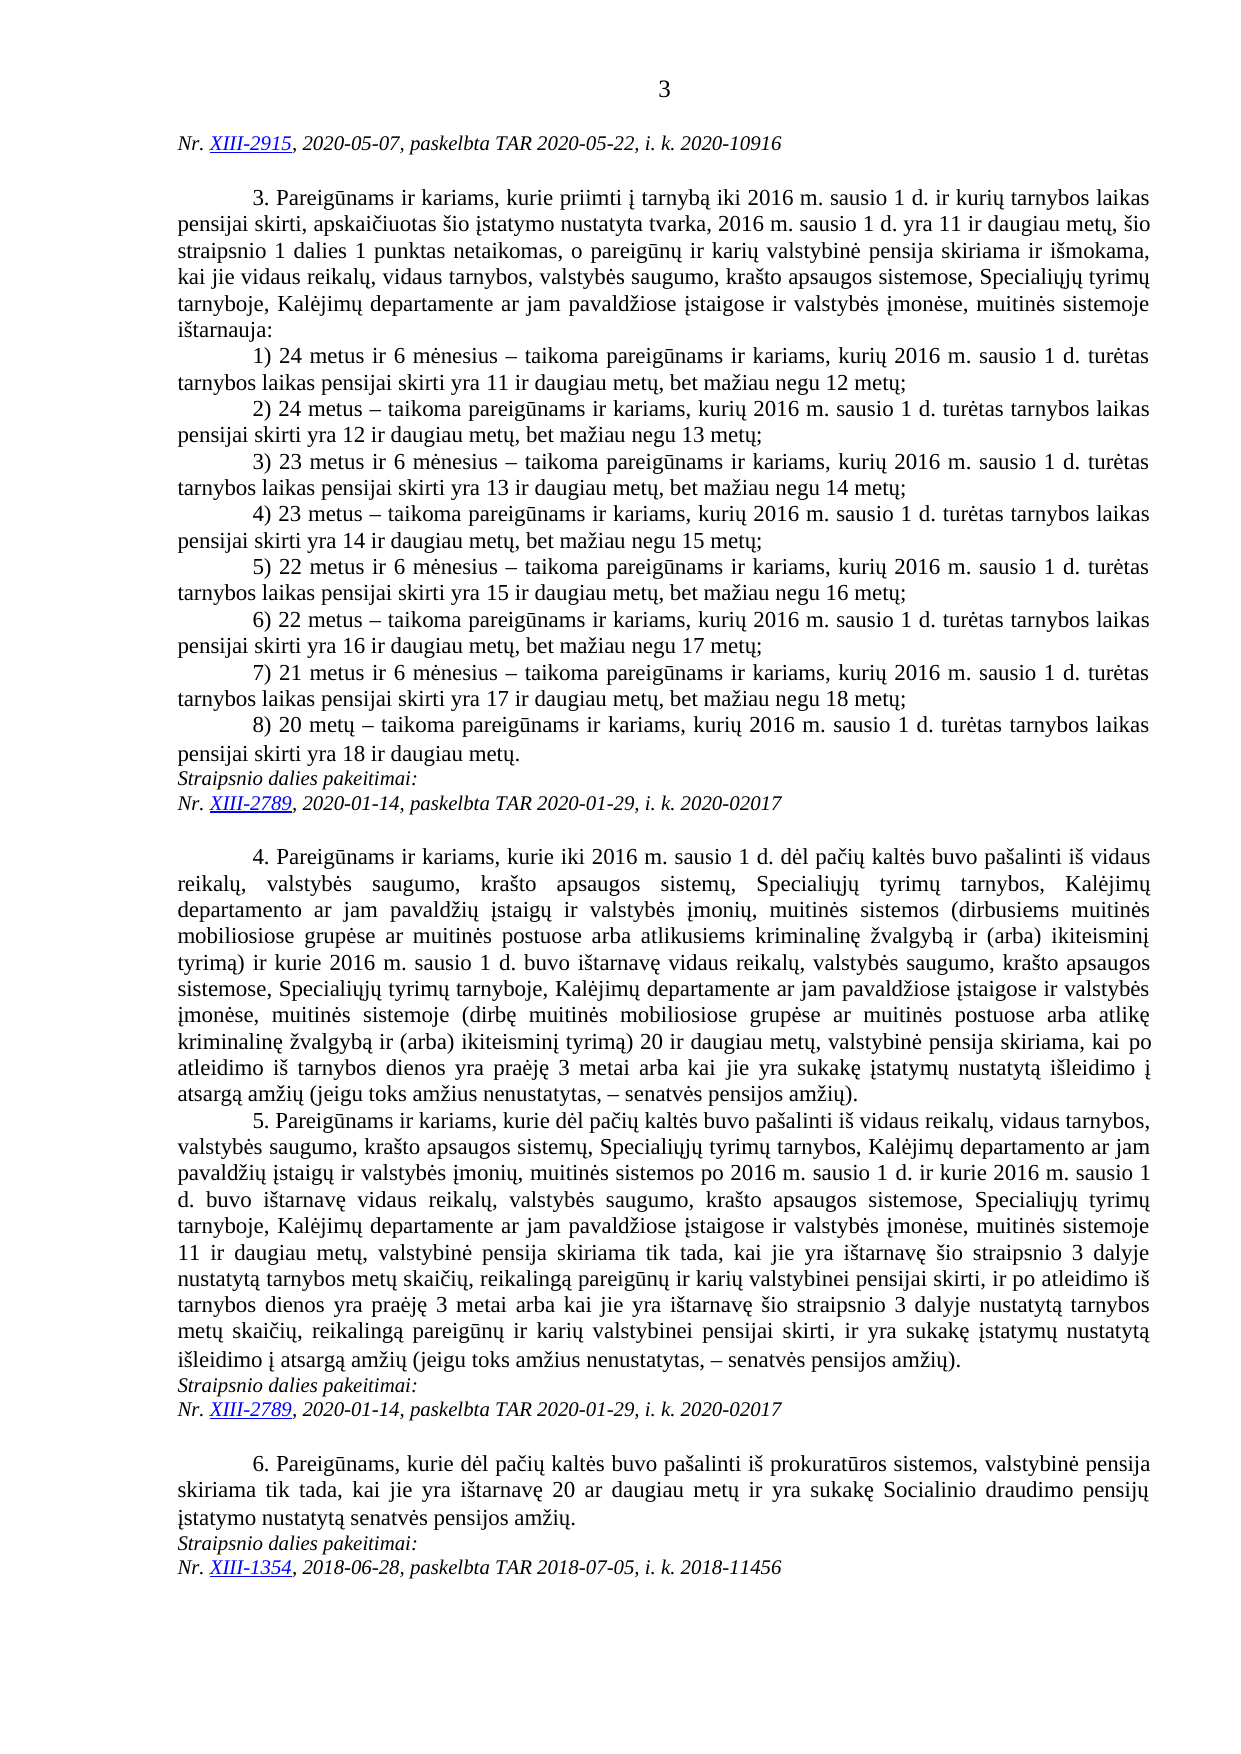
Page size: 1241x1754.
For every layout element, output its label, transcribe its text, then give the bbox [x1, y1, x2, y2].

text Straipsnio dalies pakeitimai: [177, 1531, 1152, 1555]
text 4. Pareigūnams ir kariams, kurie iki 2016 m. sausio 1 d. dėl pačių kaltės buvo pašalinti iš vidaus reikalų, valstybės saugumo, krašto apsaugos sistemų, Specialiųjų tyrimų tarnybos, Kalėjimų departamento ar jam pavaldžių įstaigų ir valstybės įmonių, muitinės sistemos (dirbusiems muitinės mobiliosiose grupėse ar muitinės postuose arba atlikusiems kriminalinę žvalgybą ir (arba) ikiteisminį tyrimą) ir kurie 2016 m. sausio 1 d. buvo ištarnavę vidaus reikalų, valstybės saugumo, krašto apsaugos sistemose, Specialiųjų tyrimų tarnyboje, Kalėjimų departamente ar jam pavaldžiose įstaigose ir valstybės įmonėse, muitinės sistemoje (dirbę muitinės mobiliosiose grupėse ar muitinės postuose arba atlikę kriminalinę žvalgybą ir (arba) ikiteisminį tyrimą) 20 ir daugiau metų, valstybinė pensija skiriama, kai po atleidimo iš tarnybos dienos yra praėję 3 metai arba kai jie yra sukakę įstatymų nustatytą išleidimo į atsargą amžių (jeigu toks amžius nenustatytas, – senatvės pensijos amžių). [177, 843, 1152, 1107]
text 4) 23 metus – taikoma pareigūnams ir kariams, kurių 2016 m. sausio 1 d. turėtas tarnybos laikas pensijai skirti yra 14 ir daugiau metų, bet mažiau negu 15 metų; [177, 500, 1152, 553]
text 6. Pareigūnams, kurie dėl pačių kaltės buvo pašalinti iš prokuratūros sistemos, valstybinė pensija skiriama tik tada, kai jie yra ištarnavę 20 ar daugiau metų ir yra sukakę Socialinio draudimo pensijų įstatymo nustatytą senatvės pensijos amžių. [177, 1449, 1152, 1531]
text 1) 24 metus ir 6 mėnesius – taikoma pareigūnams ir kariams, kurių 2016 m. sausio 1 d. turėtas tarnybos laikas pensijai skirti yra 11 ir daugiau metų, bet mažiau negu 12 metų; [177, 342, 1152, 395]
text Nr. XIII-1354, 2018-06-28, paskelbta TAR 2018-07-05, i. k. 2018-11456 [177, 1555, 1152, 1579]
text 6) 22 metus – taikoma pareigūnams ir kariams, kurių 2016 m. sausio 1 d. turėtas tarnybos laikas pensijai skirti yra 16 ir daugiau metų, bet mažiau negu 17 metų; [177, 606, 1152, 658]
text Nr. XIII-2789, 2020-01-14, paskelbta TAR 2020-01-29, i. k. 2020-02017 [177, 790, 1152, 814]
text 2) 24 metus – taikoma pareigūnams ir kariams, kurių 2016 m. sausio 1 d. turėtas tarnybos laikas pensijai skirti yra 12 ir daugiau metų, bet mažiau negu 13 metų; [177, 395, 1152, 448]
text 7) 21 metus ir 6 mėnesius – taikoma pareigūnams ir kariams, kurių 2016 m. sausio 1 d. turėtas tarnybos laikas pensijai skirti yra 17 ir daugiau metų, bet mažiau negu 18 metų; [177, 658, 1152, 711]
text Nr. XIII-2915, 2020-05-07, paskelbta TAR 2020-05-22, i. k. 2020-10916 [177, 131, 1152, 155]
text Straipsnio dalies pakeitimai: [177, 766, 1152, 790]
text Straipsnio dalies pakeitimai: [177, 1373, 1152, 1397]
text 5) 22 metus ir 6 mėnesius – taikoma pareigūnams ir kariams, kurių 2016 m. sausio 1 d. turėtas tarnybos laikas pensijai skirti yra 15 ir daugiau metų, bet mažiau negu 16 metų; [177, 553, 1152, 606]
text Nr. XIII-2789, 2020-01-14, paskelbta TAR 2020-01-29, i. k. 2020-02017 [177, 1397, 1152, 1421]
text 3) 23 metus ir 6 mėnesius – taikoma pareigūnams ir kariams, kurių 2016 m. sausio 1 d. turėtas tarnybos laikas pensijai skirti yra 13 ir daugiau metų, bet mažiau negu 14 metų; [177, 448, 1152, 500]
text 5. Pareigūnams ir kariams, kurie dėl pačių kaltės buvo pašalinti iš vidaus reikalų, vidaus tarnybos, valstybės saugumo, krašto apsaugos sistemų, Specialiųjų tyrimų tarnybos, Kalėjimų departamento ar jam pavaldžių įstaigų ir valstybės įmonių, muitinės sistemos po 2016 m. sausio 1 d. ir kurie 2016 m. sausio 1 d. buvo ištarnavę vidaus reikalų, valstybės saugumo, krašto apsaugos sistemose, Specialiųjų tyrimų tarnyboje, Kalėjimų departamente ar jam pavaldžiose įstaigose ir valstybės įmonėse, muitinės sistemoje 11 ir daugiau metų, valstybinė pensija skiriama tik tada, kai jie yra ištarnavę šio straipsnio 3 dalyje nustatytą tarnybos metų skaičių, reikalingą pareigūnų ir karių valstybinei pensijai skirti, ir po atleidimo iš tarnybos dienos yra praėję 3 metai arba kai jie yra ištarnavę šio straipsnio 3 dalyje nustatytą tarnybos metų skaičių, reikalingą pareigūnų ir karių valstybinei pensijai skirti, ir yra sukakę įstatymų nustatytą išleidimo į atsargą amžių (jeigu toks amžius nenustatytas, – senatvės pensijos amžių). [177, 1107, 1152, 1373]
text 3. Pareigūnams ir kariams, kurie priimti į tarnybą iki 2016 m. sausio 1 d. ir kurių tarnybos laikas pensijai skirti, apskaičiuotas šio įstatymo nustatyta tvarka, 2016 m. sausio 1 d. yra 11 ir daugiau metų, šio straipsnio 1 dalies 1 punktas netaikomas, o pareigūnų ir karių valstybinė pensija skiriama ir išmokama, kai jie vidaus reikalų, vidaus tarnybos, valstybės saugumo, krašto apsaugos sistemose, Specialiųjų tyrimų tarnyboje, Kalėjimų departamente ar jam pavaldžiose įstaigose ir valstybės įmonėse, muitinės sistemoje ištarnauja: [177, 184, 1152, 342]
text 8) 20 metų – taikoma pareigūnams ir kariams, kurių 2016 m. sausio 1 d. turėtas tarnybos laikas pensijai skirti yra 18 ir daugiau metų. [177, 711, 1152, 766]
